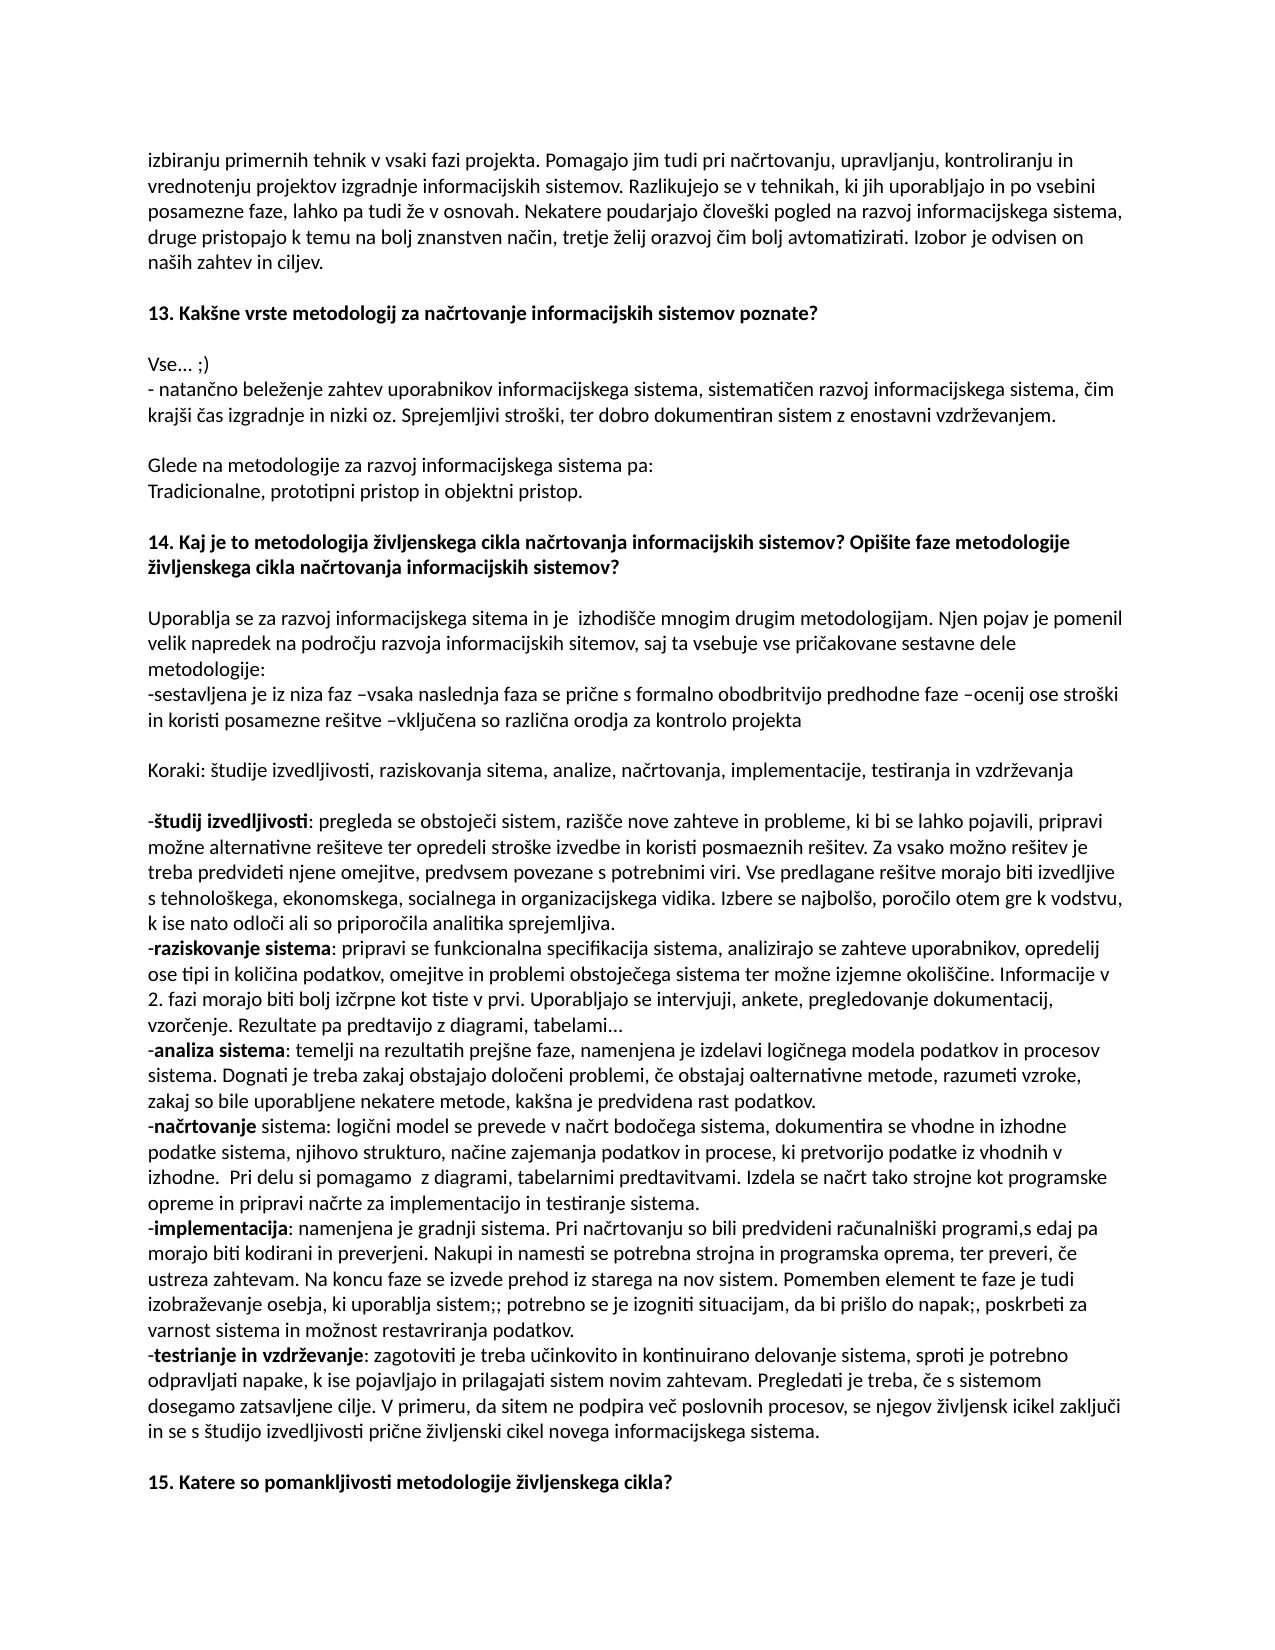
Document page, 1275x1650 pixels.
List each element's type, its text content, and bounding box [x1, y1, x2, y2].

text Vse... ;) [148, 351, 1127, 376]
text -sestavljena je iz niza faz –vsaka naslednja faza se prične s formalno obodbritvijo predhodne faze –ocenij ose stroški in koristi posamezne rešitve –vključena so različna orodja za kontrolo projekta [148, 681, 1127, 732]
text 13. Kakšne vrste metodologij za načrtovanje informacijskih sistemov poznate? [148, 300, 1127, 326]
text Uporablja se za razvoj informacijskega sitema in je izhodišče mnogim drugim metodologijam. Njen pojav je pomenil velik napredek na področju razvoja informacijskih sitemov, saj ta vsebuje vse pričakovane sestavne dele metodologije: [148, 605, 1127, 681]
text -raziskovanje sistema: pripravi se funkcionalna specifikacija sistema, analizirajo se zahteve uporabnikov, opredelij ose tipi in količina podatkov, omejitve in problemi obstoječega sistema ter možne izjemne okoliščine. Informacije v 2. fazi morajo biti bolj izčrpne kot tiste v prvi. Uporabljajo se intervjuji, ankete, pregledovanje dokumentacij, vzorčenje. Rezultate pa predtavijo z diagrami, tabelami... [148, 936, 1127, 1037]
text -načrtovanje sistema: logični model se prevede v načrt bodočega sistema, dokumentira se vhodne in izhodne podatke sistema, njihovo strukturo, načine zajemanja podatkov in procese, ki pretvorijo podatke iz vhodnih v izhodne. Pri delu si pomagamo z diagrami, tabelarnimi predtavitvami. Izdela se načrt tako strojne kot programske opreme in pripravi načrte za implementacijo in testiranje sistema. [148, 1113, 1127, 1215]
text - natančno beleženje zahtev uporabnikov informacijskega sistema, sistematičen razvoj informacijskega sistema, čim krajši čas izgradnje in nizki oz. Sprejemljivi stroški, ter dobro dokumentiran sistem z enostavni vzdrževanjem. [148, 376, 1127, 427]
text Tradicionalne, prototipni pristop in objektni pristop. [148, 478, 1127, 503]
text -študij izvedljivosti: pregleda se obstoječi sistem, razišče nove zahteve in probleme, ki bi se lahko pojavili, pripravi možne alternativne rešiteve ter opredeli stroške izvedbe in koristi posmaeznih rešitev. Za vsako možno rešitev je treba predvideti njene omejitve, predvsem povezane s potrebnimi viri. Vse predlagane rešitve morajo biti izvedljive s tehnološkega, ekonomskega, socialnega in organizacijskega vidika. Izbere se najbolšo, poročilo otem gre k vodstvu, k ise nato odloči ali so priporočila analitika sprejemljiva. [148, 808, 1127, 936]
text 14. Kaj je to metodologija življenskega cikla načrtovanja informacijskih sistemov? Opišite faze metodologije življenskega cikla načrtovanja informacijskih sistemov? [148, 529, 1127, 580]
text 15. Katere so pomankljivosti metodologije življenskega cikla? [148, 1469, 1127, 1495]
text Koraki: študije izvedljivosti, raziskovanja sitema, analize, načrtovanja, implementacije, testiranja in vzdrževanja [148, 758, 1127, 783]
text -testrianje in vzdrževanje: zagotoviti je treba učinkovito in kontinuirano delovanje sistema, sproti je potrebno odpravljati napake, k ise pojavljajo in prilagajati sistem novim zahtevam. Pregledati je treba, če s sistemom dosegamo zatsavljene cilje. V primeru, da sitem ne podpira več poslovnih procesov, se njegov življensk icikel zaključi in se s študijo izvedljivosti prične življenski cikel novega informacijskega sistema. [148, 1342, 1127, 1444]
text Glede na metodologije za razvoj informacijskega sistema pa: [148, 453, 1127, 478]
text izbiranju primernih tehnik v vsaki fazi projekta. Pomagajo jim tudi pri načrtovanju, upravljanju, kontroliranju in vrednotenju projektov izgradnje informacijskih sistemov. Razlikujejo se v tehnikah, ki jih uporabljajo in po vsebini posamezne faze, lahko pa tudi že v osnovah. Nekatere poudarjajo človeški pogled na razvoj informacijskega sistema, druge pristopajo k temu na bolj znanstven način, tretje želij orazvoj čim bolj avtomatizirati. Izobor je odvisen on naših zahtev in ciljev. [148, 148, 1127, 275]
text -analiza sistema: temelji na rezultatih prejšne faze, namenjena je izdelavi logičnega modela podatkov in procesov sistema. Dognati je treba zakaj obstajajo določeni problemi, če obstajaj oalternativne metode, razumeti vzroke, zakaj so bile uporabljene nekatere metode, kakšna je predvidena rast podatkov. [148, 1037, 1127, 1113]
text -implementacija: namenjena je gradnji sistema. Pri načrtovanju so bili predvideni računalniški programi,s edaj pa morajo biti kodirani in preverjeni. Nakupi in namesti se potrebna strojna in programska oprema, ter preveri, če ustreza zahtevam. Na koncu faze se izvede prehod iz starega na nov sistem. Pomemben element te faze je tudi izobraževanje osebja, ki uporablja sistem;; potrebno se je izogniti situacijam, da bi prišlo do napak;, poskrbeti za varnost sistema in možnost restavriranja podatkov. [148, 1215, 1127, 1342]
